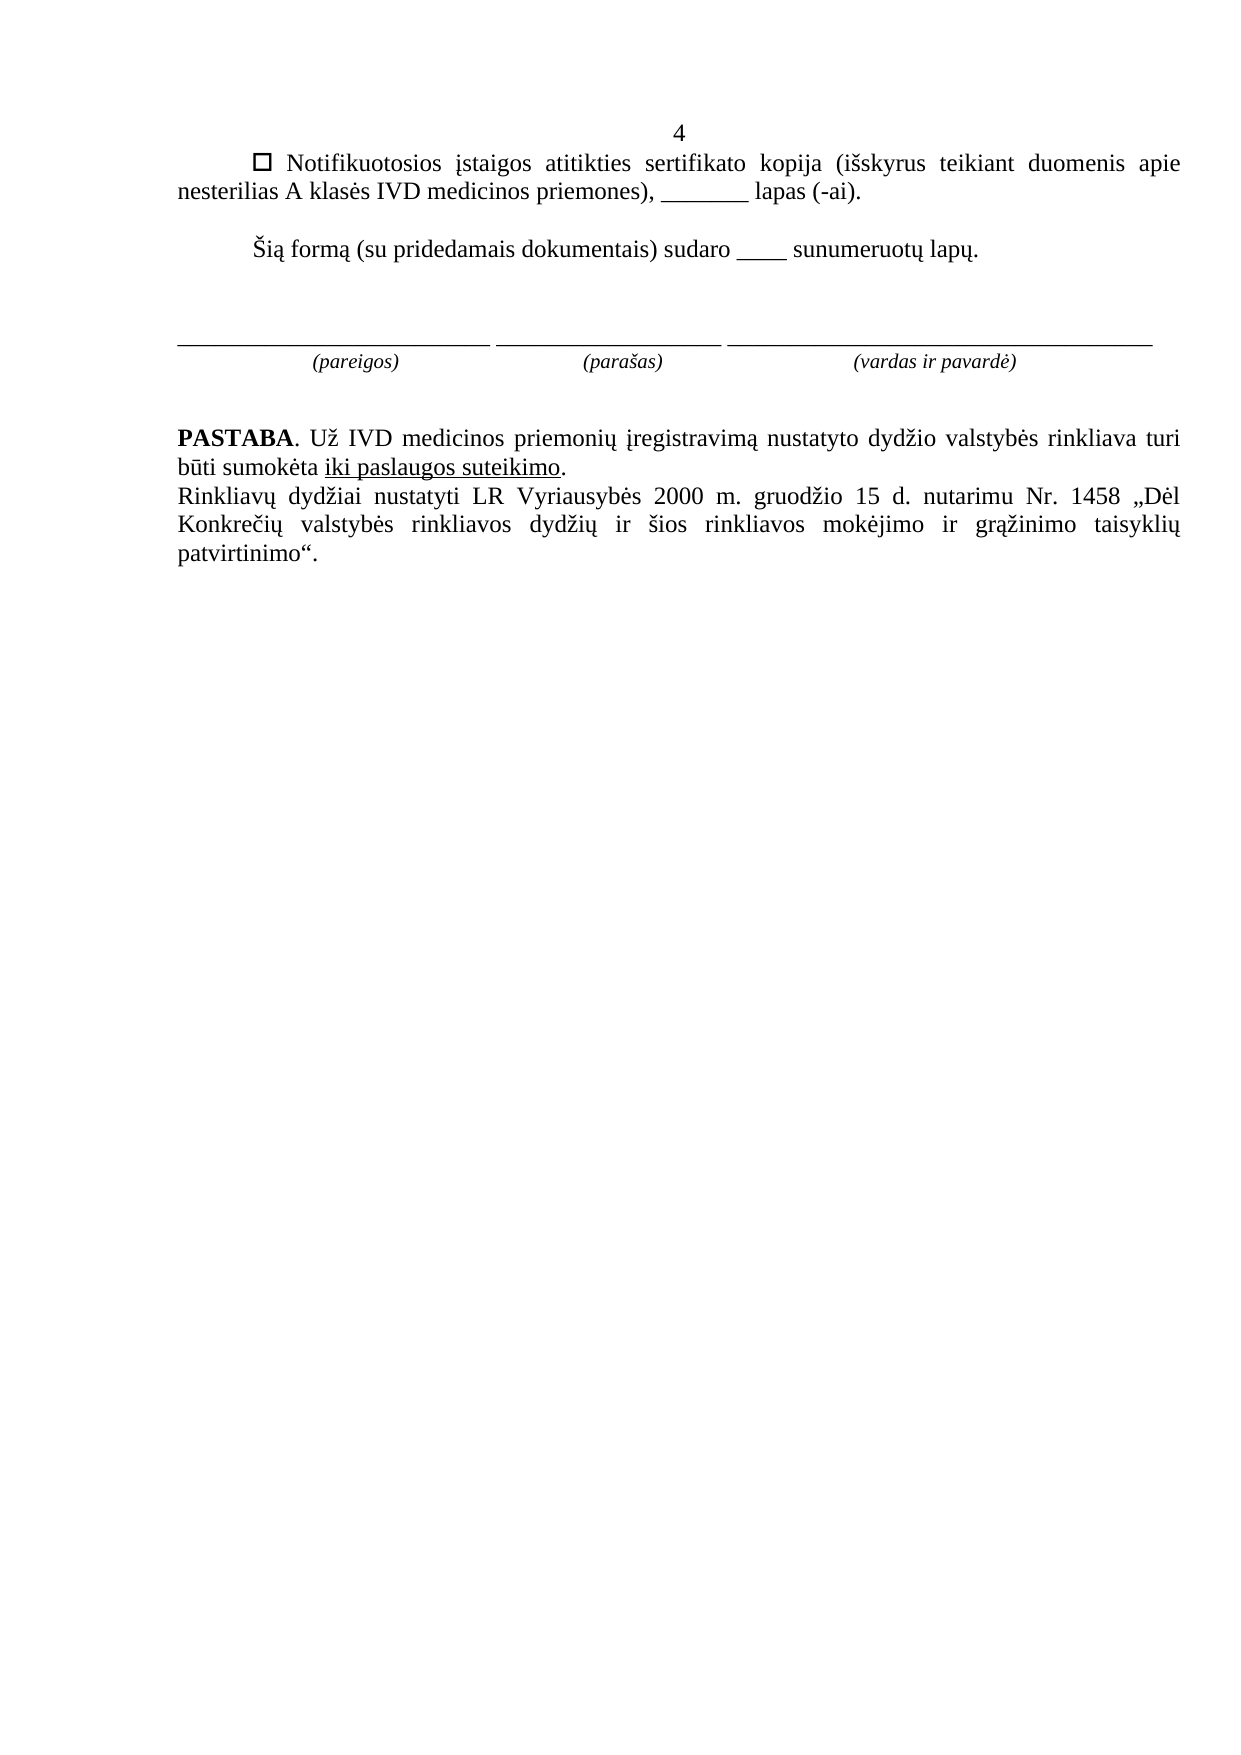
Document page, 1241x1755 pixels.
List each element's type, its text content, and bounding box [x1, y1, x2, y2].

text (pareigos) (parašas) (vardas ir pavardė) [177, 349, 1181, 373]
text PASTABA. Už IVD medicinos priemonių įregistravimą nustatyto dydžio valstybės rinkliava turi būti sumokėta iki paslaugos suteikimo. [177, 423, 1181, 481]
text Rinkliavų dydžiai nustatyti LR Vyriausybės 2000 m. gruodžio 15 d. nutarimu Nr. 1458 „Dėl Konkrečių valstybės rinkliavos dydžių ir šios rinkliavos mokėjimo ir grąžinimo taisyklių patvirtinimo“. [177, 481, 1181, 567]
text Notifikuotosios įstaigos atitikties sertifikato kopija (išskyrus teikiant duomenis apie nesterilias A klasės IVD medicinos priemones), _______ lapas (-ai). [177, 148, 1181, 205]
text _________________________ __________________ __________________________________ [177, 320, 1181, 349]
text Šią formą (su pridedamais dokumentais) sudaro ____ sunumeruotų lapų. [177, 234, 1181, 263]
